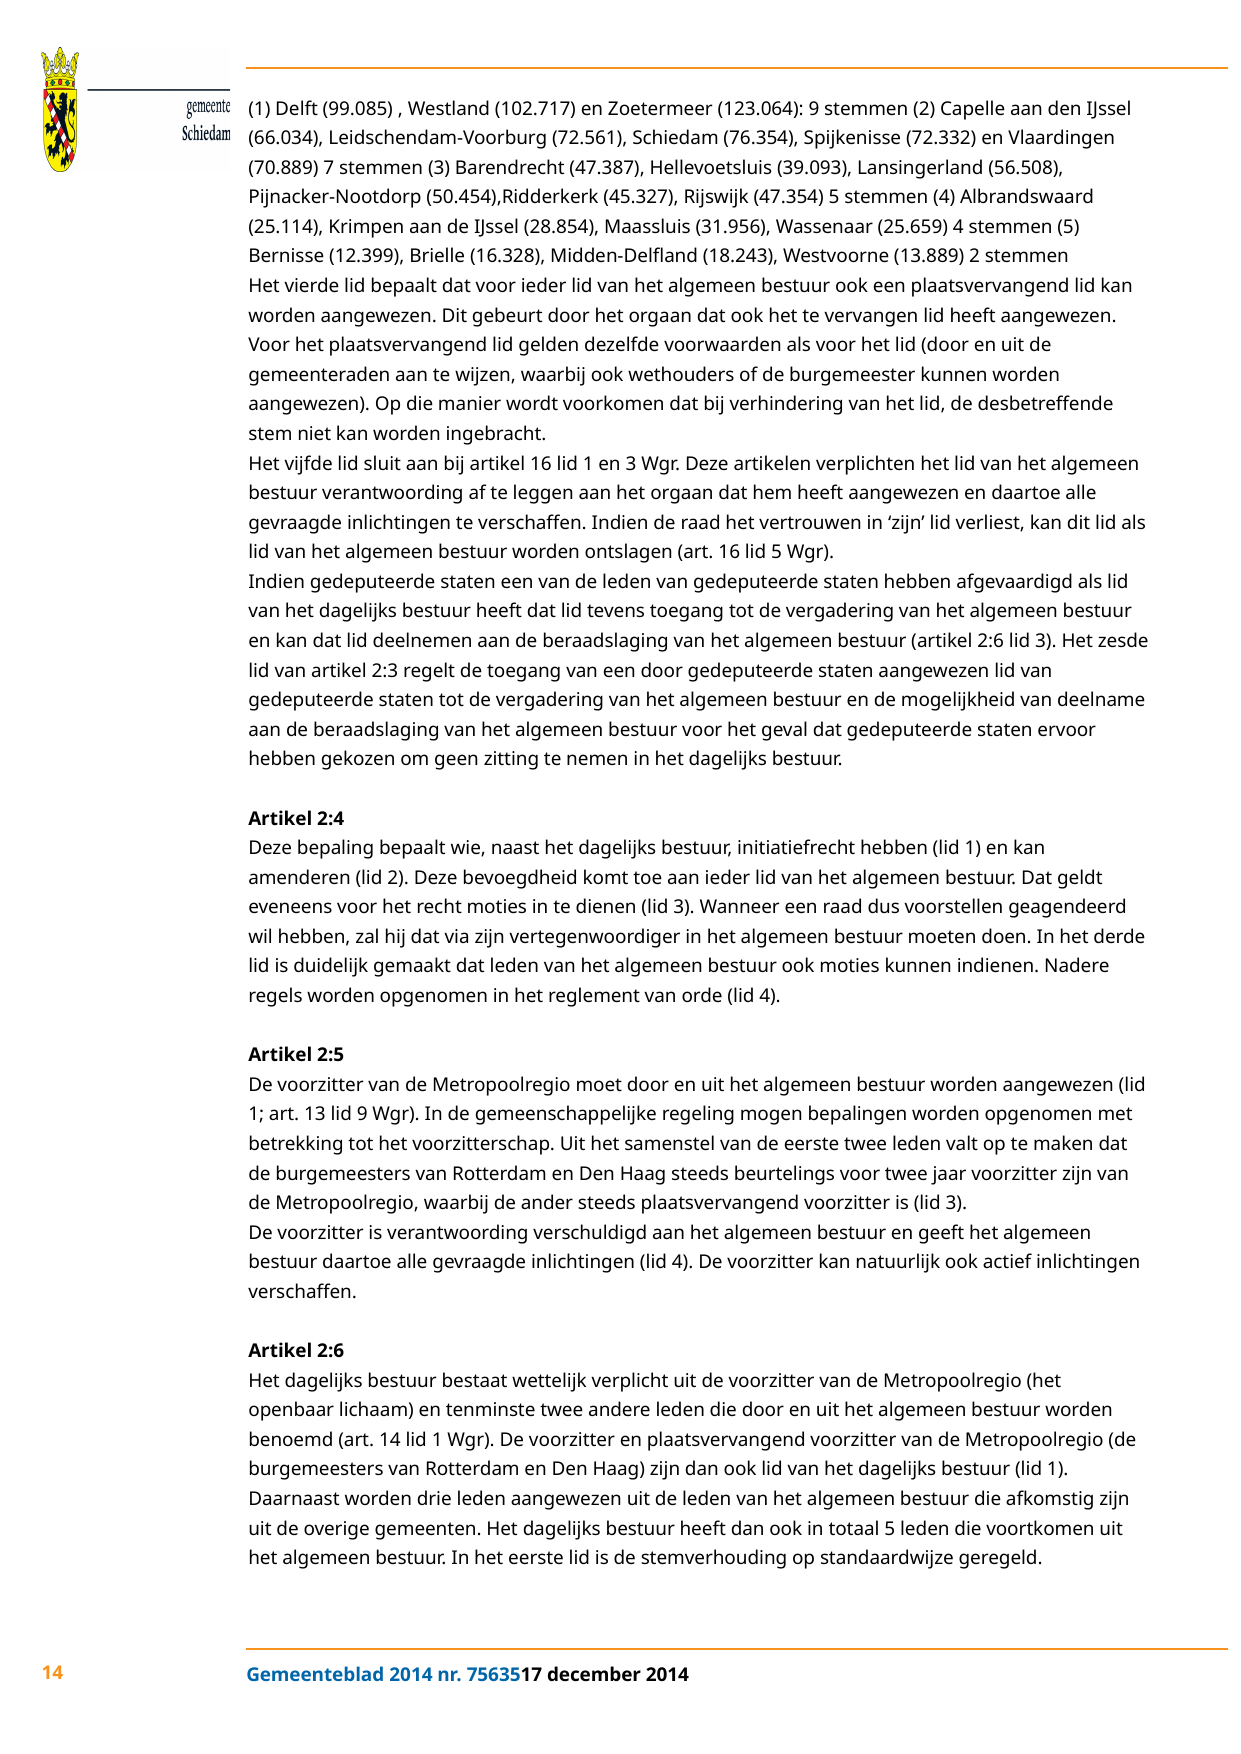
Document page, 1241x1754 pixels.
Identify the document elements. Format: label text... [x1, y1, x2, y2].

text Het dagelijks bestuur bestaat wettelijk verplicht uit de voorzitter van de Metropoolregio (het openbaar lichaam) en tenminste twee andere leden die door en uit het algemeen bestuur worden benoemd (art. 14 lid 1 Wgr). De voorzitter en plaatsvervangend voorzitter van de Metropoolregio (de burgemeesters van Rotterdam en Den Haag) zijn dan ook lid van het dagelijks bestuur (lid 1). Daarnaast worden drie leden aangewezen uit de leden van het algemeen bestuur die afkomstig zijn uit de overige gemeenten. Het dagelijks bestuur heeft dan ook in totaal 5 leden die voortkomen uit het algemeen bestuur. In het eerste lid is de stemverhouding op standaardwijze geregeld. [248, 1367, 1152, 1570]
text Deze bepaling bepaalt wie, naast het dagelijks bestuur, initiatiefrecht hebben (lid 1) en kan amenderen (lid 2). Deze bevoegdheid komt toe aan ieder lid van het algemeen bestuur. Dat geldt eveneens voor het recht moties in te dienen (lid 3). Wanneer een raad dus voorstellen geagendeerd wil hebben, zal hij dat via zijn vertegenwoordiger in het algemeen bestuur moeten doen. In het derde lid is duidelijk gemaakt dat leden van het algemeen bestuur ook moties kunnen indienen. Nadere regels worden opgenomen in het reglement van orde (lid 4). [248, 834, 1152, 1008]
text Indien gedeputeerde staten een van de leden van gedeputeerde staten hebben afgevaardigd als lid van het dagelijks bestuur heeft dat lid tevens toegang tot de vergadering van het algemeen bestuur en kan dat lid deelnemen aan de beraadslaging van het algemeen bestuur (artikel 2:6 lid 3). Het zesde lid van artikel 2:3 regelt de toegang van een door gedeputeerde staten aangewezen lid van gedeputeerde staten tot de vergadering van het algemeen bestuur en de mogelijkheid van deelname aan de beraadslaging van het algemeen bestuur voor het geval dat gedeputeerde staten ervoor hebben gekozen om geen zitting te nemen in het dagelijks bestuur. [248, 568, 1152, 771]
text (1) Delft (99.085) , Westland (102.717) en Zoetermeer (123.064): 9 stemmen (2) Capelle aan den IJssel (66.034), Leidschendam-Voorburg (72.561), Schiedam (76.354), Spijkenisse (72.332) en Vlaardingen (70.889) 7 stemmen (3) Barendrecht (47.387), Hellevoetsluis (39.093), Lansingerland (56.508), Pijnacker-Nootdorp (50.454),Ridderkerk (45.327), Rijswijk (47.354) 5 stemmen (4) Albrandswaard (25.114), Krimpen aan de IJssel (28.854), Maassluis (31.956), Wassenaar (25.659) 4 stemmen (5) Bernisse (12.399), Brielle (16.328), Midden-Delfland (18.243), Westvoorne (13.889) 2 stemmen [248, 95, 1152, 268]
text Het vierde lid bepaalt dat voor ieder lid van het algemeen bestuur ook een plaatsvervangend lid kan worden aangewezen. Dit gebeurt door het orgaan dat ook het te vervangen lid heeft aangewezen. Voor het plaatsvervangend lid gelden dezelfde voorwaarden als voor het lid (door en uit de gemeenteraden aan te wijzen, waarbij ook wethouders of de burgemeester kunnen worden aangewezen). Op die manier wordt voorkomen dat bij verhindering van het lid, de desbetreffende stem niet kan worden ingebracht. [248, 272, 1152, 446]
text Artikel 2:6 [248, 1337, 1152, 1363]
picture [41, 47, 231, 172]
text De voorzitter is verantwoording verschuldigd aan het algemeen bestuur en geeft het algemeen bestuur daartoe alle gevraagde inlichtingen (lid 4). De voorzitter kan natuurlijk ook actief inlichtingen verschaffen. [248, 1219, 1152, 1304]
text Artikel 2:5 [248, 1041, 1152, 1067]
text Artikel 2:4 [248, 805, 1152, 831]
text De voorzitter van de Metropoolregio moet door en uit het algemeen bestuur worden aangewezen (lid 1; art. 13 lid 9 Wgr). In de gemeenschappelijke regeling mogen bepalingen worden opgenomen met betrekking tot het voorzitterschap. Uit het samenstel van de eerste twee leden valt op te maken dat de burgemeesters van Rotterdam en Den Haag steeds beurtelings voor twee jaar voorzitter zijn van de Metropoolregio, waarbij de ander steeds plaatsvervangend voorzitter is (lid 3). [248, 1071, 1152, 1215]
text Het vijfde lid sluit aan bij artikel 16 lid 1 en 3 Wgr. Deze artikelen verplichten het lid van het algemeen bestuur verantwoording af te leggen aan het orgaan dat hem heeft aangewezen en daartoe alle gevraagde inlichtingen te verschaffen. Indien de raad het vertrouwen in ‘zijn’ lid verliest, kan dit lid als lid van het algemeen bestuur worden ontslagen (art. 16 lid 5 Wgr). [248, 450, 1152, 564]
